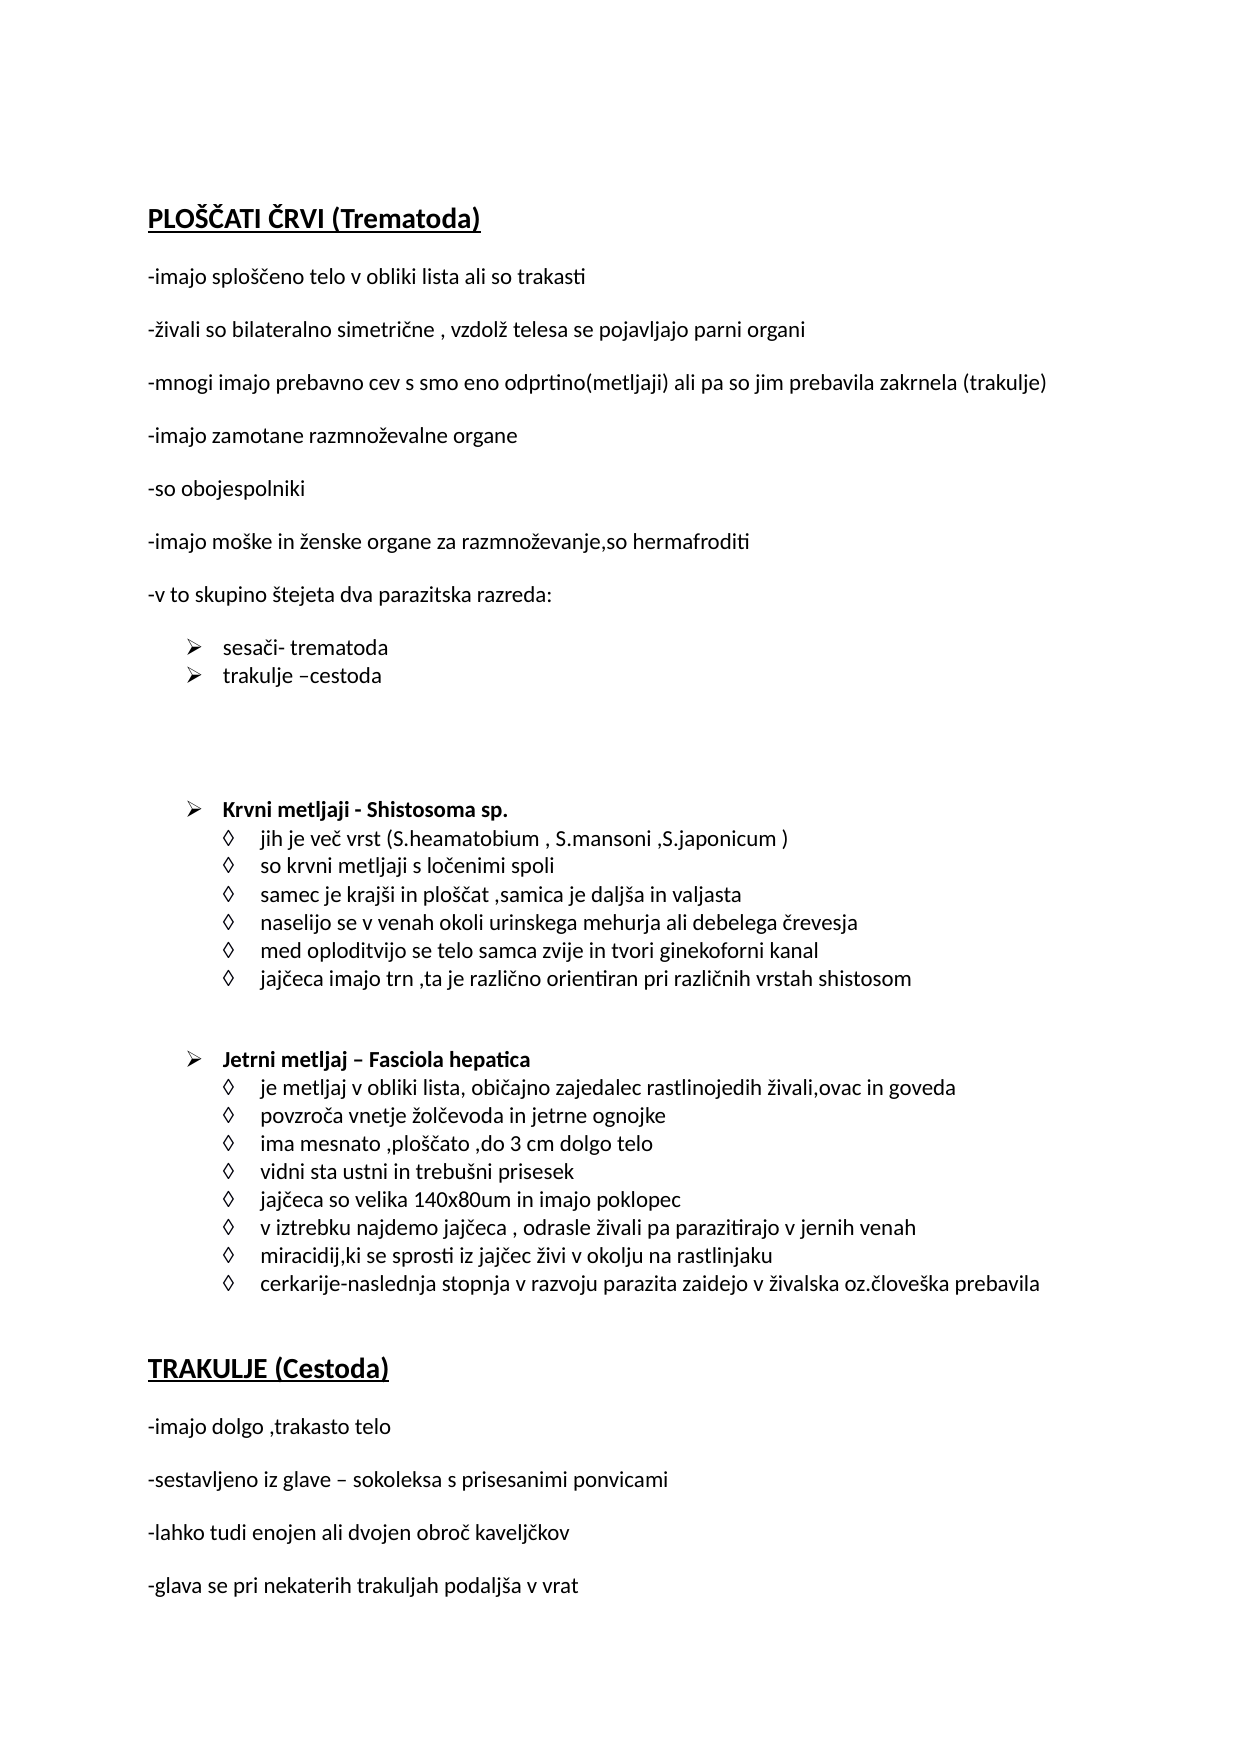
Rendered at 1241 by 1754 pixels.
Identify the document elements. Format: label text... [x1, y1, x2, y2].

list sesači- trematoda [185, 633, 1093, 662]
list je metljaj v obliki lista, običajno zajedalec rastlinojedih živali,ovac in goveda [223, 1073, 1093, 1101]
list samec je krajši in ploščat ,samica je daljša in valjasta [223, 880, 1093, 908]
text -so obojespolniki [148, 474, 1093, 502]
list trakulje –cestoda [185, 662, 1093, 689]
list ima mesnato ,ploščato ,do 3 cm dolgo telo [223, 1129, 1093, 1157]
list v iztrebku najdemo jajčeca , odrasle živali pa parazitirajo v jernih venah [223, 1213, 1093, 1241]
text -imajo sploščeno telo v obliki lista ali so trakasti [148, 262, 1093, 290]
list Krvni metljaji - Shistosoma sp. [185, 796, 1093, 824]
list med oploditvijo se telo samca zvije in tvori ginekoforni kanal [223, 936, 1093, 964]
list jajčeca so velika 140x80um in imajo poklopec [223, 1185, 1093, 1213]
text -mnogi imajo prebavno cev s smo eno odprtino(metljaji) ali pa so jim prebavila zakrnela (trakulje) [148, 368, 1093, 396]
text PLOŠČATI ČRVI (Trematoda) [148, 201, 1093, 236]
text -sestavljeno iz glave – sokoleksa s prisesanimi ponvicami [148, 1465, 1093, 1493]
list cerkarije-naslednja stopnja v razvoju parazita zaidejo v živalska oz.človeška prebavila [223, 1269, 1093, 1297]
text -živali so bilateralno simetrične , vzdolž telesa se pojavljajo parni organi [148, 315, 1093, 343]
list Jetrni metljaj – Fasciola hepatica [185, 1045, 1093, 1073]
text -imajo dolgo ,trakasto telo [148, 1412, 1093, 1440]
text -lahko tudi enojen ali dvojen obroč kaveljčkov [148, 1518, 1093, 1546]
list vidni sta ustni in trebušni prisesek [223, 1157, 1093, 1185]
text -v to skupino štejeta dva parazitska razreda: [148, 581, 1093, 608]
text -imajo zamotane razmnoževalne organe [148, 421, 1093, 449]
list povzroča vnetje žolčevoda in jetrne ognojke [223, 1101, 1093, 1129]
list so krvni metljaji s ločenimi spoli [223, 852, 1093, 880]
list jajčeca imajo trn ,ta je različno orientiran pri različnih vrstah shistosom [223, 964, 1093, 992]
list naselijo se v venah okoli urinskega mehurja ali debelega črevesja [223, 908, 1093, 936]
list jih je več vrst (S.heamatobium , S.mansoni ,S.japonicum ) [223, 824, 1093, 852]
text TRAKULJE (Cestoda) [148, 1350, 1093, 1386]
list miracidij,ki se sprosti iz jajčec živi v okolju na rastlinjaku [223, 1241, 1093, 1269]
text -imajo moške in ženske organe za razmnoževanje,so hermafroditi [148, 527, 1093, 556]
text -glava se pri nekaterih trakuljah podaljša v vrat [148, 1571, 1093, 1599]
